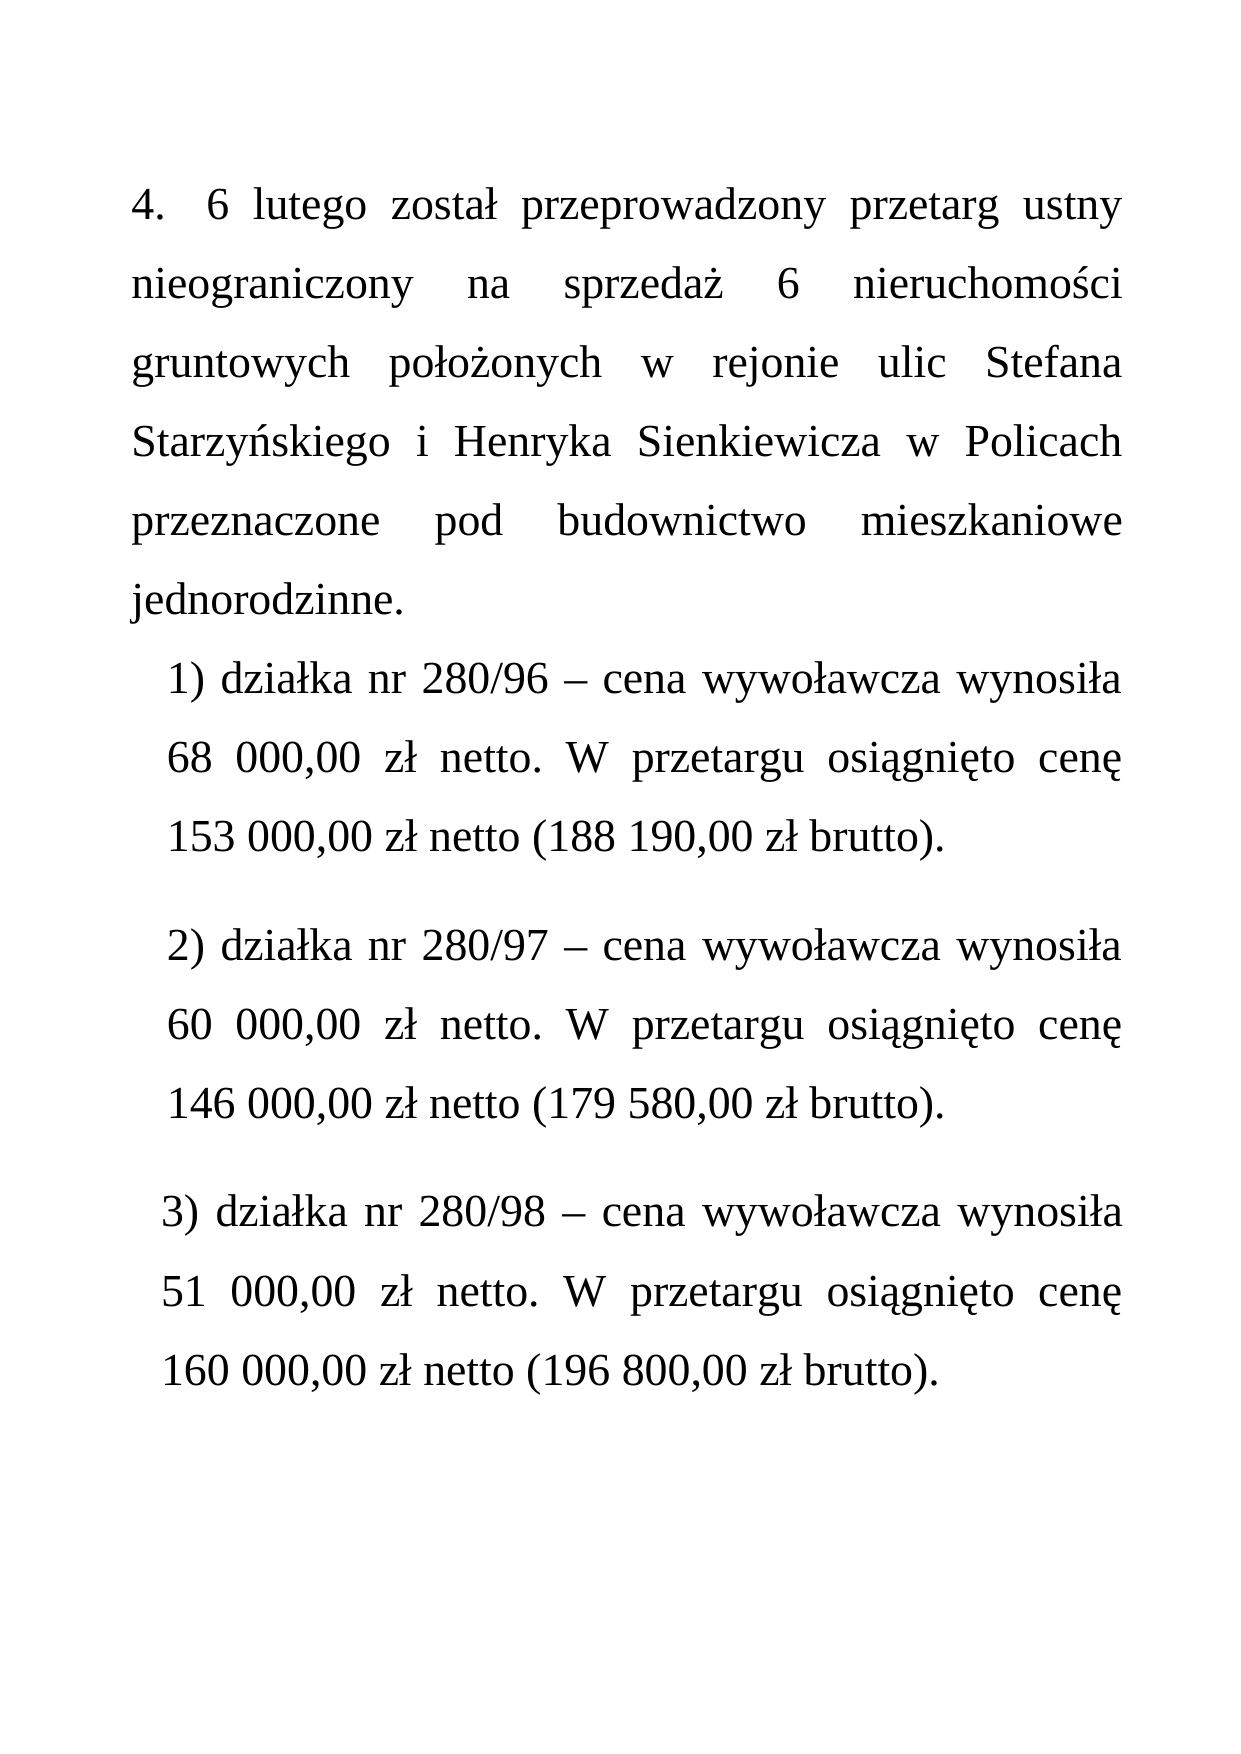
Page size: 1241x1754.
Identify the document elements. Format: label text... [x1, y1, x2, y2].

list 6 lutego został przeprowadzony przetarg ustny nieograniczony na sprzedaż 6 nieruchomości gruntowych położonych w rejonie ulic Stefana Starzyńskiego i Henryka Sienkiewicza w Policach przeznaczone pod budownictwo mieszkaniowe jednorodzinne. [131, 176, 1123, 624]
text 3) działka nr 280/98 – cena wywoławcza wynosiła 51 000,00 zł netto. W przetargu osiągnięto cenę 160 000,00 zł netto (196 800,00 zł brutto). [161, 1184, 1123, 1395]
text 2) działka nr 280/97 – cena wywoławcza wynosiła 60 000,00 zł netto. W przetargu osiągnięto cenę 146 000,00 zł netto (179 580,00 zł brutto). [167, 917, 1123, 1128]
text 1) działka nr 280/96 – cena wywoławcza wynosiła 68 000,00 zł netto. W przetargu osiągnięto cenę 153 000,00 zł netto (188 190,00 zł brutto). [167, 651, 1123, 862]
